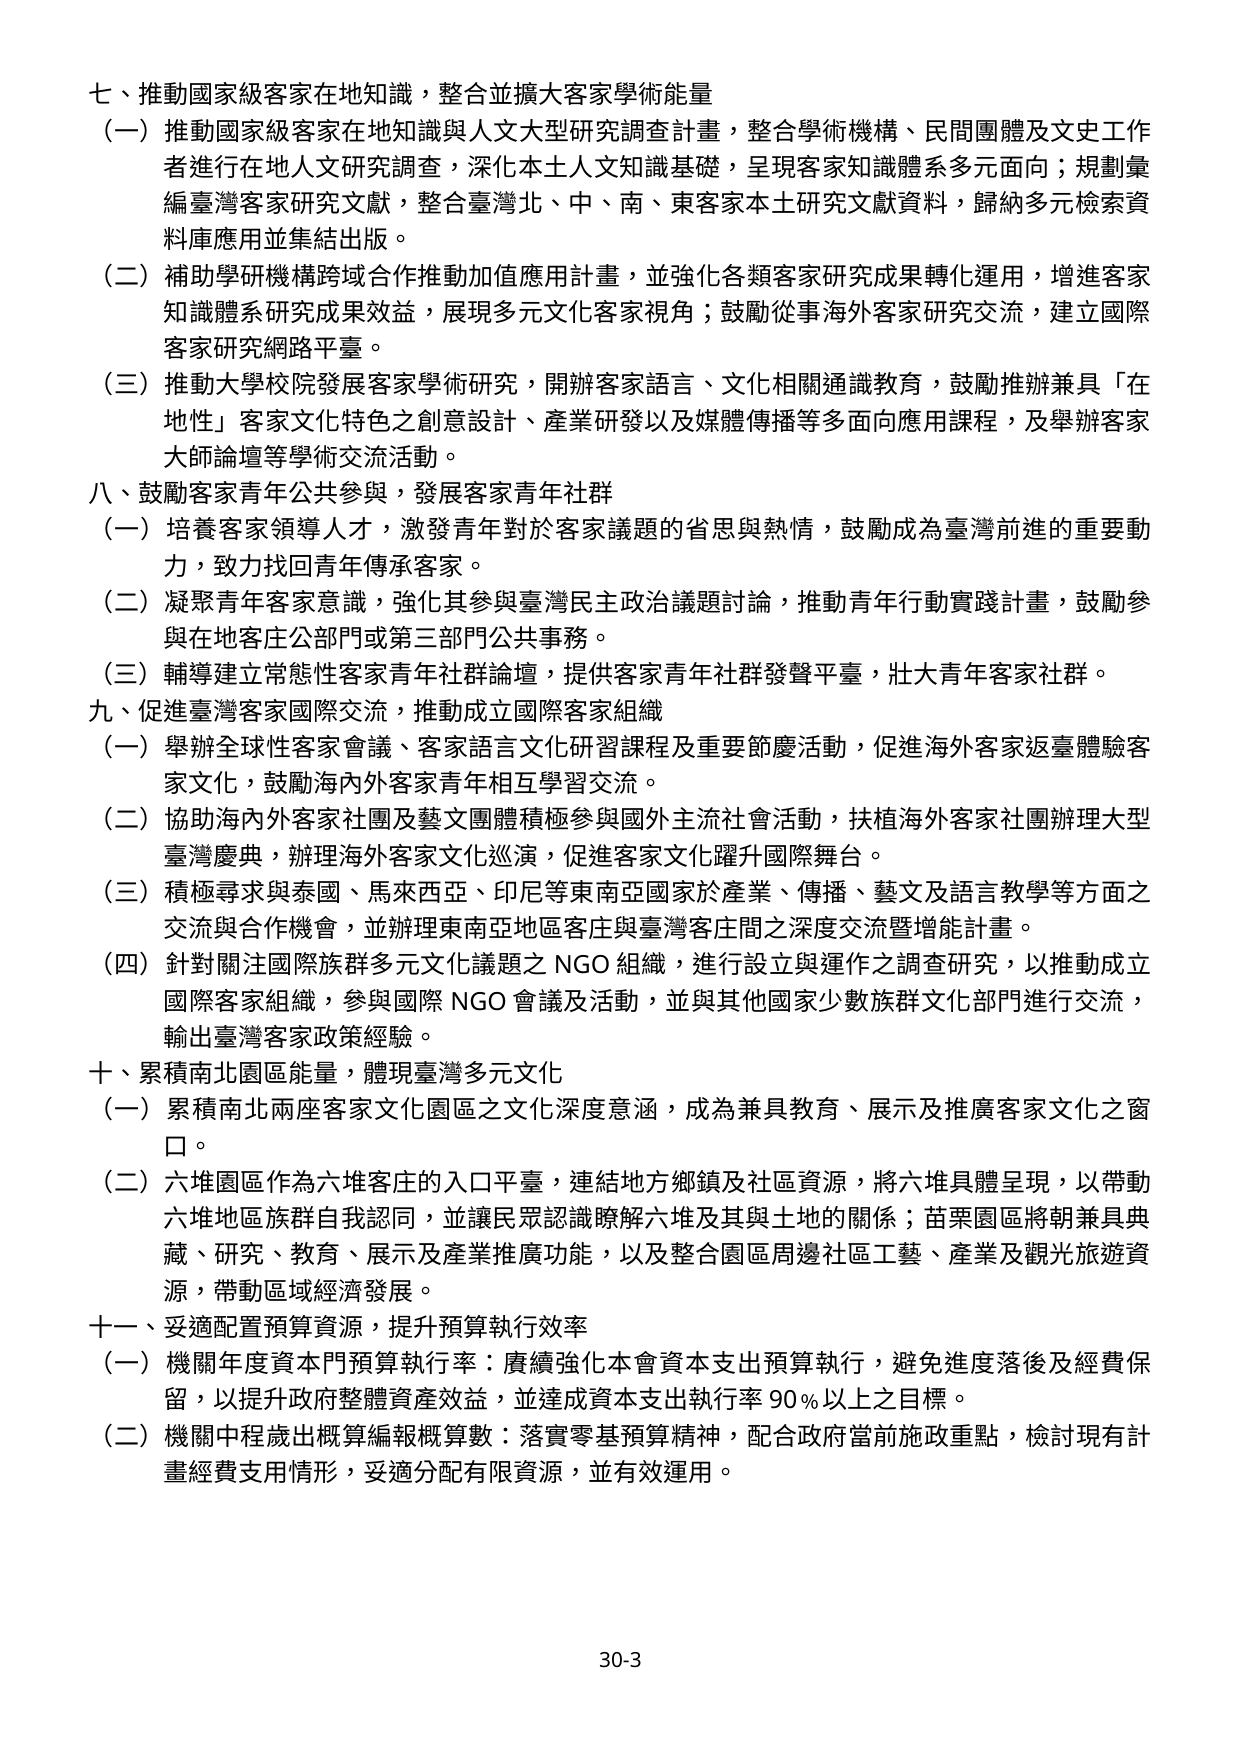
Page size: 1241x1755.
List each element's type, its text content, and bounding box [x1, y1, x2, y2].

text （一）累積南北兩座客家文化園區之文化深度意涵，成為兼具教育、展示及推廣客家文化之窗口。 [89, 1090, 1152, 1162]
text （一）舉辦全球性客家會議、客家語言文化研習課程及重要節慶活動，促進海外客家返臺體驗客家文化，鼓勵海內外客家青年相互學習交流。 [89, 727, 1152, 800]
text （三）推動大學校院發展客家學術研究，開辦客家語言、文化相關通識教育，鼓勵推辦兼具「在地性」客家文化特色之創意設計、產業研發以及媒體傳播等多面向應用課程，及舉辦客家大師論壇等學術交流活動。 [89, 365, 1152, 474]
text （二）凝聚青年客家意識，強化其參與臺灣民主政治議題討論，推動青年行動實踐計畫，鼓勵參與在地客庄公部門或第三部門公共事務。 [89, 582, 1152, 655]
text （二）協助海內外客家社團及藝文團體積極參與國外主流社會活動，扶植海外客家社團辦理大型臺灣慶典，辦理海外客家文化巡演，促進客家文化躍升國際舞台。 [89, 800, 1152, 872]
text 十一、妥適配置預算資源，提升預算執行效率 [89, 1307, 1152, 1344]
text （一）機關年度資本門預算執行率：賡續強化本會資本支出預算執行，避免進度落後及經費保留，以提升政府整體資產效益，並達成資本支出執行率90﹪以上之目標。 [89, 1344, 1152, 1416]
text 十、累積南北園區能量，體現臺灣多元文化 [89, 1054, 1152, 1090]
text （二）機關中程歲出概算編報概算數：落實零基預算精神，配合政府當前施政重點，檢討現有計畫經費支用情形，妥適分配有限資源，並有效運用。 [89, 1416, 1152, 1489]
text （一）推動國家級客家在地知識與人文大型研究調查計畫，整合學術機構、民間團體及文史工作者進行在地人文研究調查，深化本土人文知識基礎，呈現客家知識體系多元面向；規劃彙編臺灣客家研究文獻，整合臺灣北、中、南、東客家本土研究文獻資料，歸納多元檢索資料庫應用並集結出版。 [89, 111, 1152, 256]
text （四）針對關注國際族群多元文化議題之NGO組織，進行設立與運作之調查研究，以推動成立國際客家組織，參與國際NGO會議及活動，並與其他國家少數族群文化部門進行交流，輸出臺灣客家政策經驗。 [89, 945, 1152, 1054]
text （二）六堆園區作為六堆客庄的入口平臺，連結地方鄉鎮及社區資源，將六堆具體呈現，以帶動六堆地區族群自我認同，並讓民眾認識瞭解六堆及其與土地的關係；苗栗園區將朝兼具典藏、研究、教育、展示及產業推廣功能，以及整合園區周邊社區工藝、產業及觀光旅遊資源，帶動區域經濟發展。 [89, 1162, 1152, 1307]
text （二）補助學研機構跨域合作推動加值應用計畫，並強化各類客家研究成果轉化運用，增進客家知識體系研究成果效益，展現多元文化客家視角；鼓勵從事海外客家研究交流，建立國際客家研究網路平臺。 [89, 256, 1152, 365]
text 八、鼓勵客家青年公共參與，發展客家青年社群 [89, 474, 1152, 510]
text （一）培養客家領導人才，激發青年對於客家議題的省思與熱情，鼓勵成為臺灣前進的重要動力，致力找回青年傳承客家。 [89, 510, 1152, 582]
text （三）輔導建立常態性客家青年社群論壇，提供客家青年社群發聲平臺，壯大青年客家社群。 [89, 655, 1152, 691]
text （三）積極尋求與泰國、馬來西亞、印尼等東南亞國家於產業、傳播、藝文及語言教學等方面之交流與合作機會，並辦理東南亞地區客庄與臺灣客庄間之深度交流暨增能計畫。 [89, 872, 1152, 945]
text 七、推動國家級客家在地知識，整合並擴大客家學術能量 [89, 75, 1152, 111]
text 九、促進臺灣客家國際交流，推動成立國際客家組織 [89, 691, 1152, 727]
